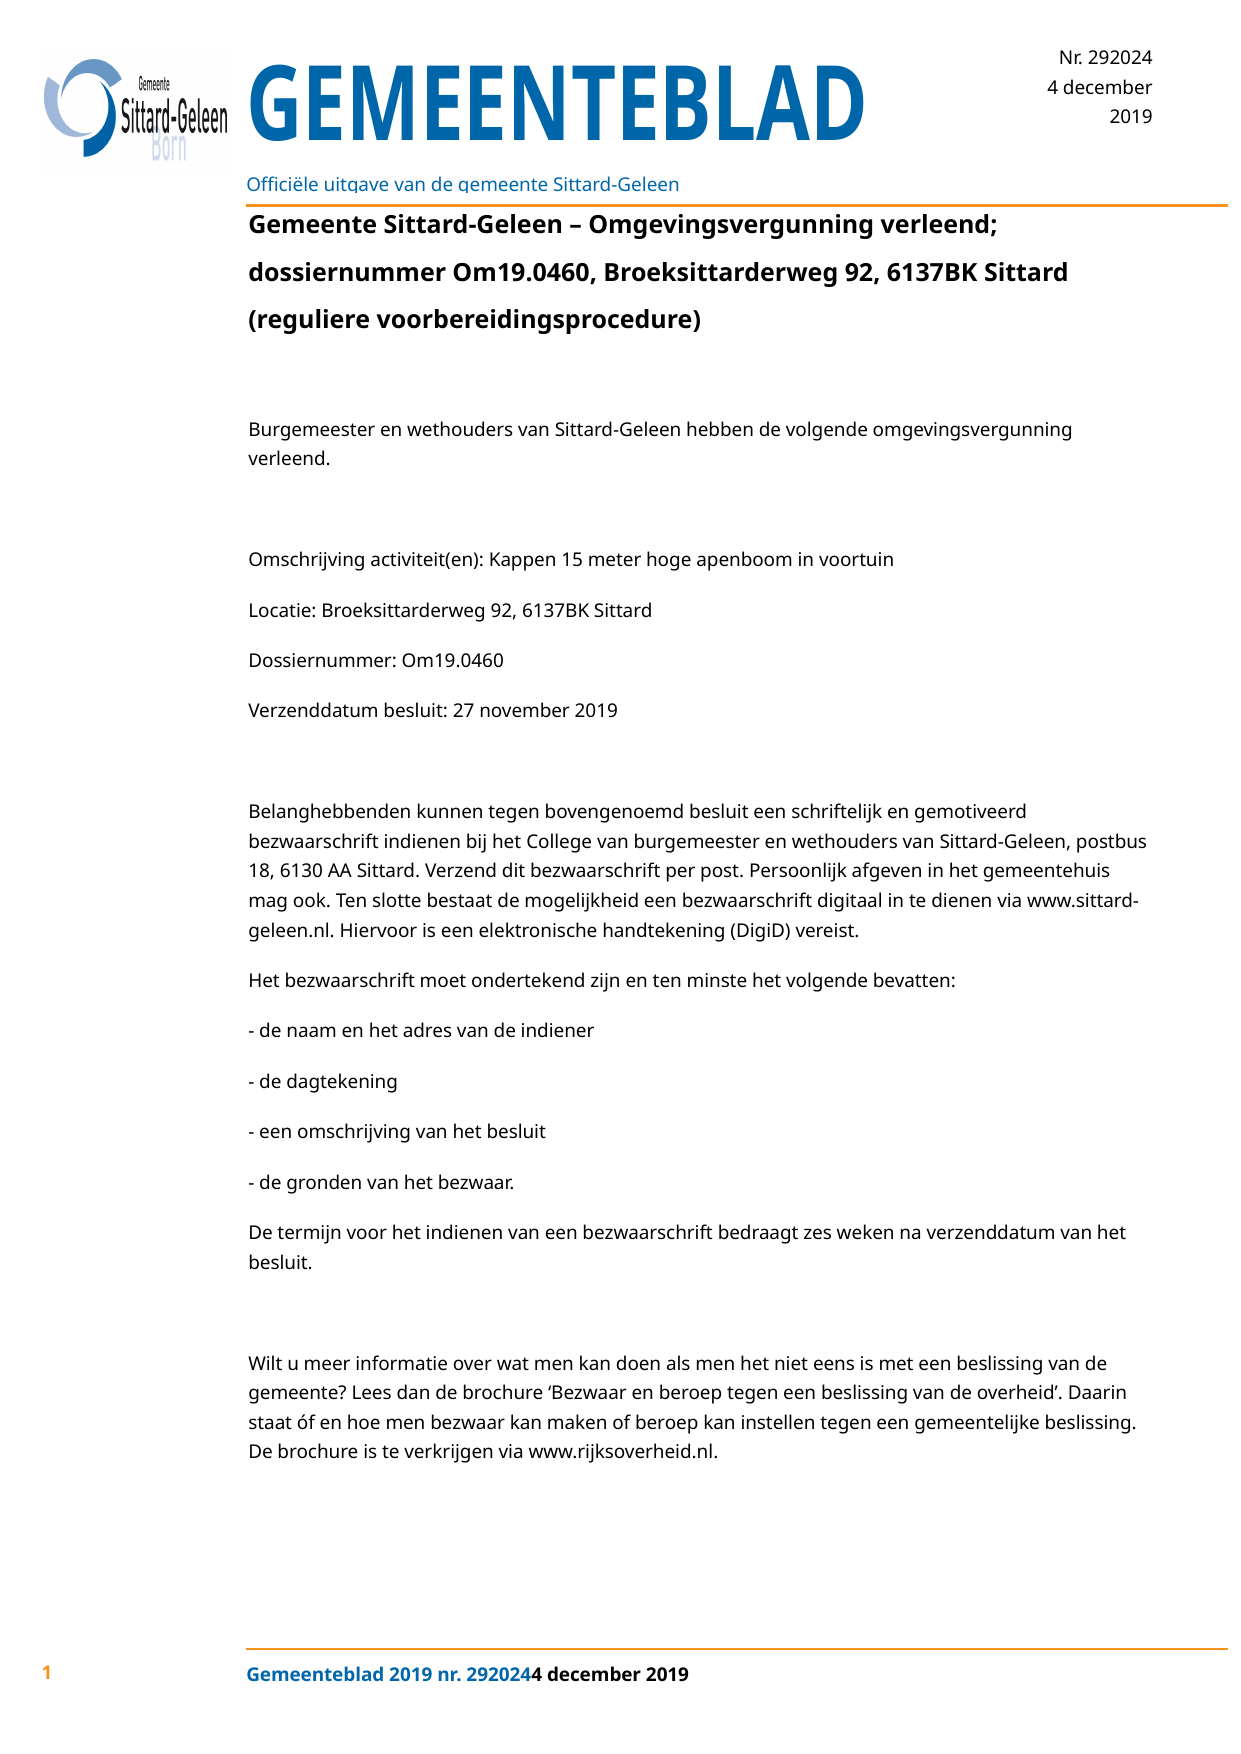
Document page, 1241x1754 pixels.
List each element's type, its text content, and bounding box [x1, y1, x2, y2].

text - de dagtekening [248, 1068, 1152, 1094]
text Het bezwaarschrift moet ondertekend zijn en ten minste het volgende bevatten: [248, 967, 1152, 993]
text - de gronden van het bezwaar. [248, 1169, 1152, 1194]
picture [41, 47, 231, 172]
text Gemeente Sittard-Geleen – Omgevingsvergunning verleend; dossiernummer Om19.0460, Broeksittarderweg 92, 6137BK Sittard (reguliere voorbereidingsprocedure) [248, 207, 1152, 336]
text - een omschrijving van het besluit [248, 1118, 1152, 1144]
text Burgemeester en wethouders van Sittard-Geleen hebben de volgende omgevingsvergunning verleend. [248, 416, 1152, 471]
text Omschrijving activiteit(en): Kappen 15 meter hoge apenboom in voortuin [248, 546, 1152, 572]
text De termijn voor het indienen van een bezwaarschrift bedraagt zes weken na verzenddatum van het besluit. [248, 1219, 1152, 1274]
text Verzenddatum besluit: 27 november 2019 [248, 698, 1152, 723]
text Dossiernummer: Om19.0460 [248, 647, 1152, 673]
text Wilt u meer informatie over wat men kan doen als men het niet eens is met een beslissing van de gemeente? Lees dan de brochure ‘Bezwaar en beroep tegen een beslissing van de overheid’. Daarin staat óf en hoe men bezwaar kan maken of beroep kan instellen tegen een gemeentelijke beslissing. De brochure is te verkrijgen via www.rijksoverheid.nl. [248, 1350, 1152, 1464]
text - de naam en het adres van de indiener [248, 1018, 1152, 1043]
text Belanghebbenden kunnen tegen bovengenoemd besluit een schriftelijk en gemotiveerd bezwaarschrift indienen bij het College van burgemeester en wethouders van Sittard-Geleen, postbus 18, 6130 AA Sittard. Verzend dit bezwaarschrift per post. Persoonlijk afgeven in het gemeentehuis mag ook. Ten slotte bestaat de mogelijkheid een bezwaarschrift digitaal in te dienen via www.sittard-geleen.nl. Hiervoor is een elektronische handtekening (DigiD) vereist. [248, 798, 1152, 942]
text Locatie: Broeksittarderweg 92, 6137BK Sittard [248, 597, 1152, 622]
